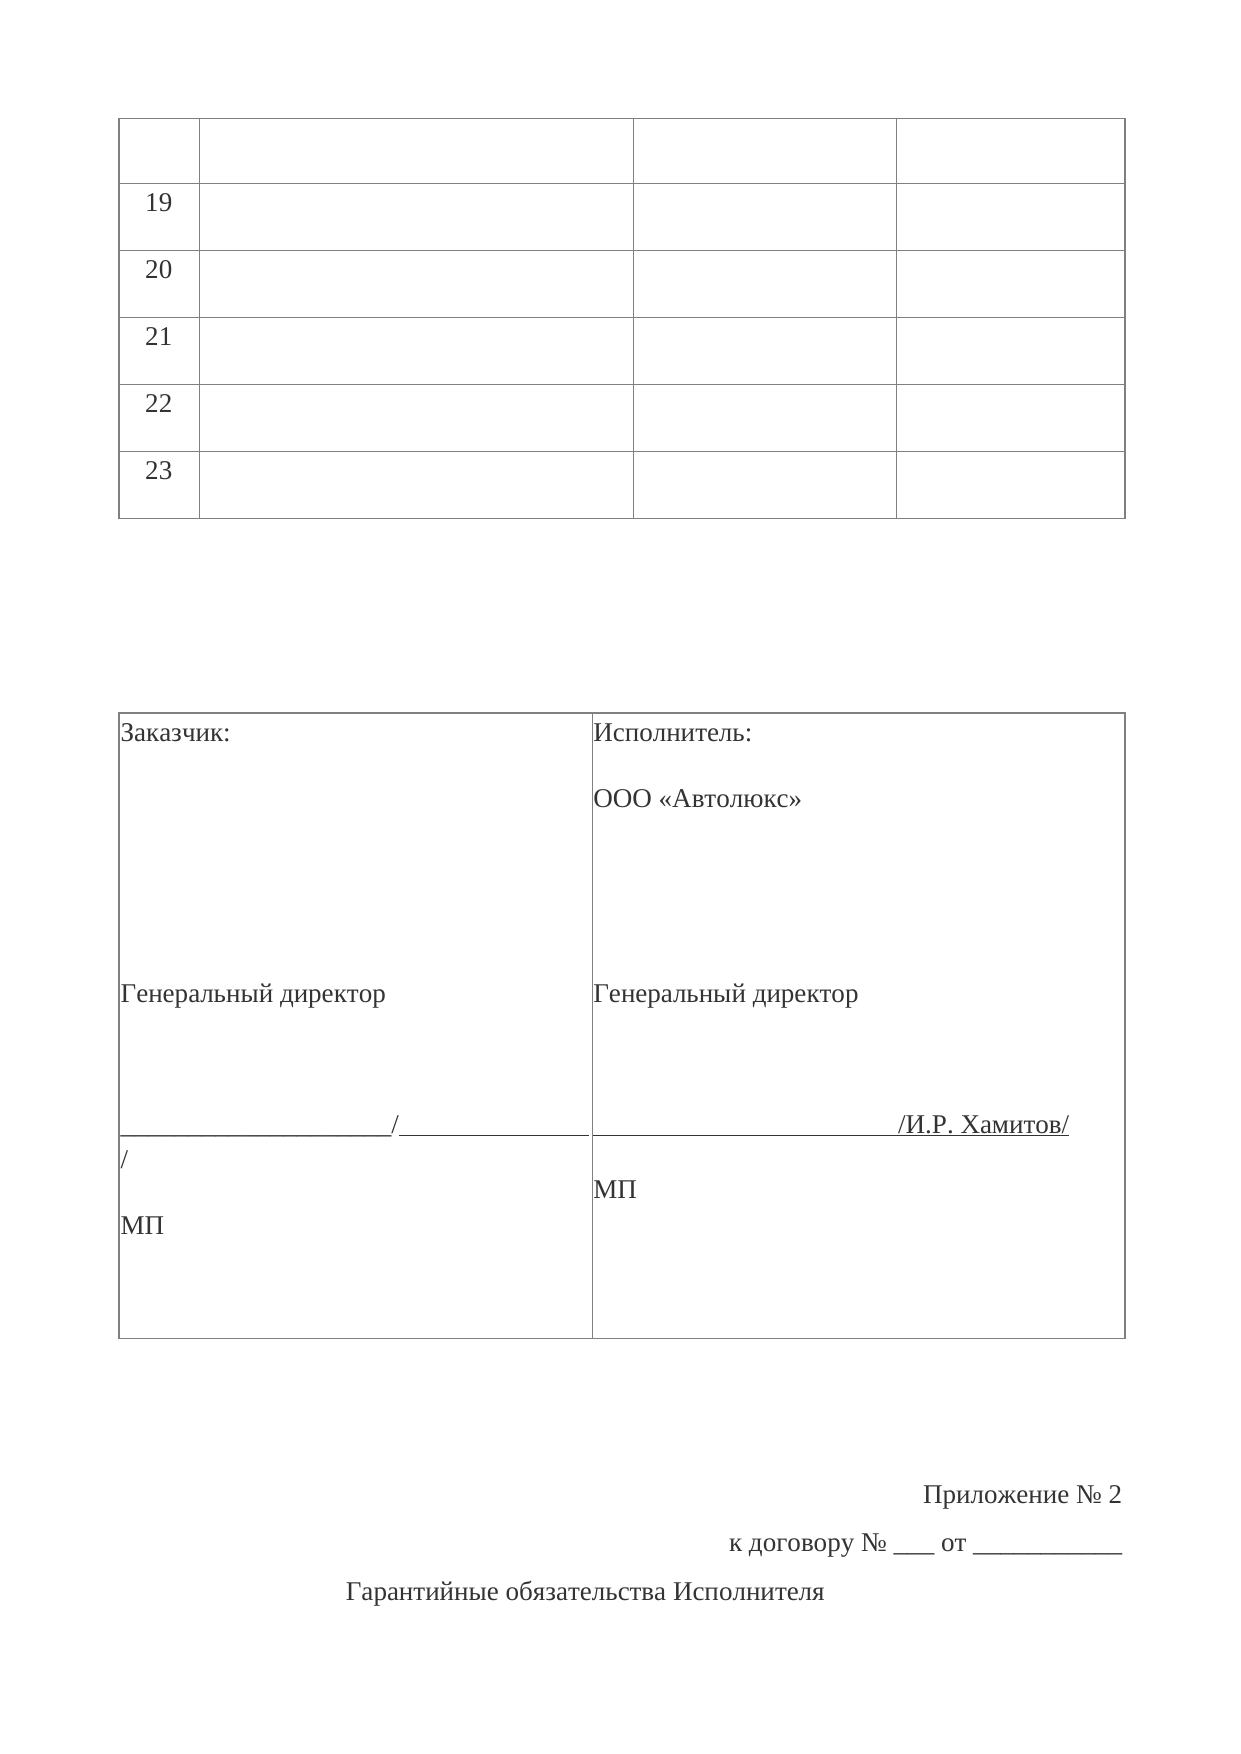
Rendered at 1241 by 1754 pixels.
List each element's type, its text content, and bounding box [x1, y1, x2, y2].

table_cell [120, 119, 199, 183]
table_cell [897, 452, 1124, 518]
table_header Заказчик: Генеральный директор ____________________/ / МП [120, 714, 592, 1337]
table_cell [200, 251, 633, 317]
table_cell [897, 318, 1124, 384]
table_cell [634, 251, 896, 317]
table_cell 22 [120, 385, 199, 451]
text Гарантийные обязательства Исполнителя [118, 1575, 1122, 1606]
table_cell [897, 184, 1124, 250]
table_header Исполнитель: ООО «Автолюкс» Генеральный директор /И.Р. Хамитов/ МП [593, 714, 1124, 1337]
table_cell [634, 385, 896, 451]
table_cell 20 [120, 251, 199, 317]
table_cell 21 [120, 318, 199, 384]
table_cell [897, 251, 1124, 317]
table_cell [634, 318, 896, 384]
table_cell [200, 184, 633, 250]
table_cell 19 [120, 184, 199, 250]
text Приложение № 2 [118, 1478, 1122, 1509]
table_cell [200, 119, 633, 183]
table_cell [200, 385, 633, 451]
table_cell [897, 385, 1124, 451]
table_cell [634, 452, 896, 518]
table_cell 23 [120, 452, 199, 518]
table_cell [897, 119, 1124, 183]
table_cell [634, 184, 896, 250]
table_cell [200, 452, 633, 518]
table_cell [634, 119, 896, 183]
table_cell [200, 318, 633, 384]
text к договору № ___ от ___________ [118, 1527, 1122, 1558]
